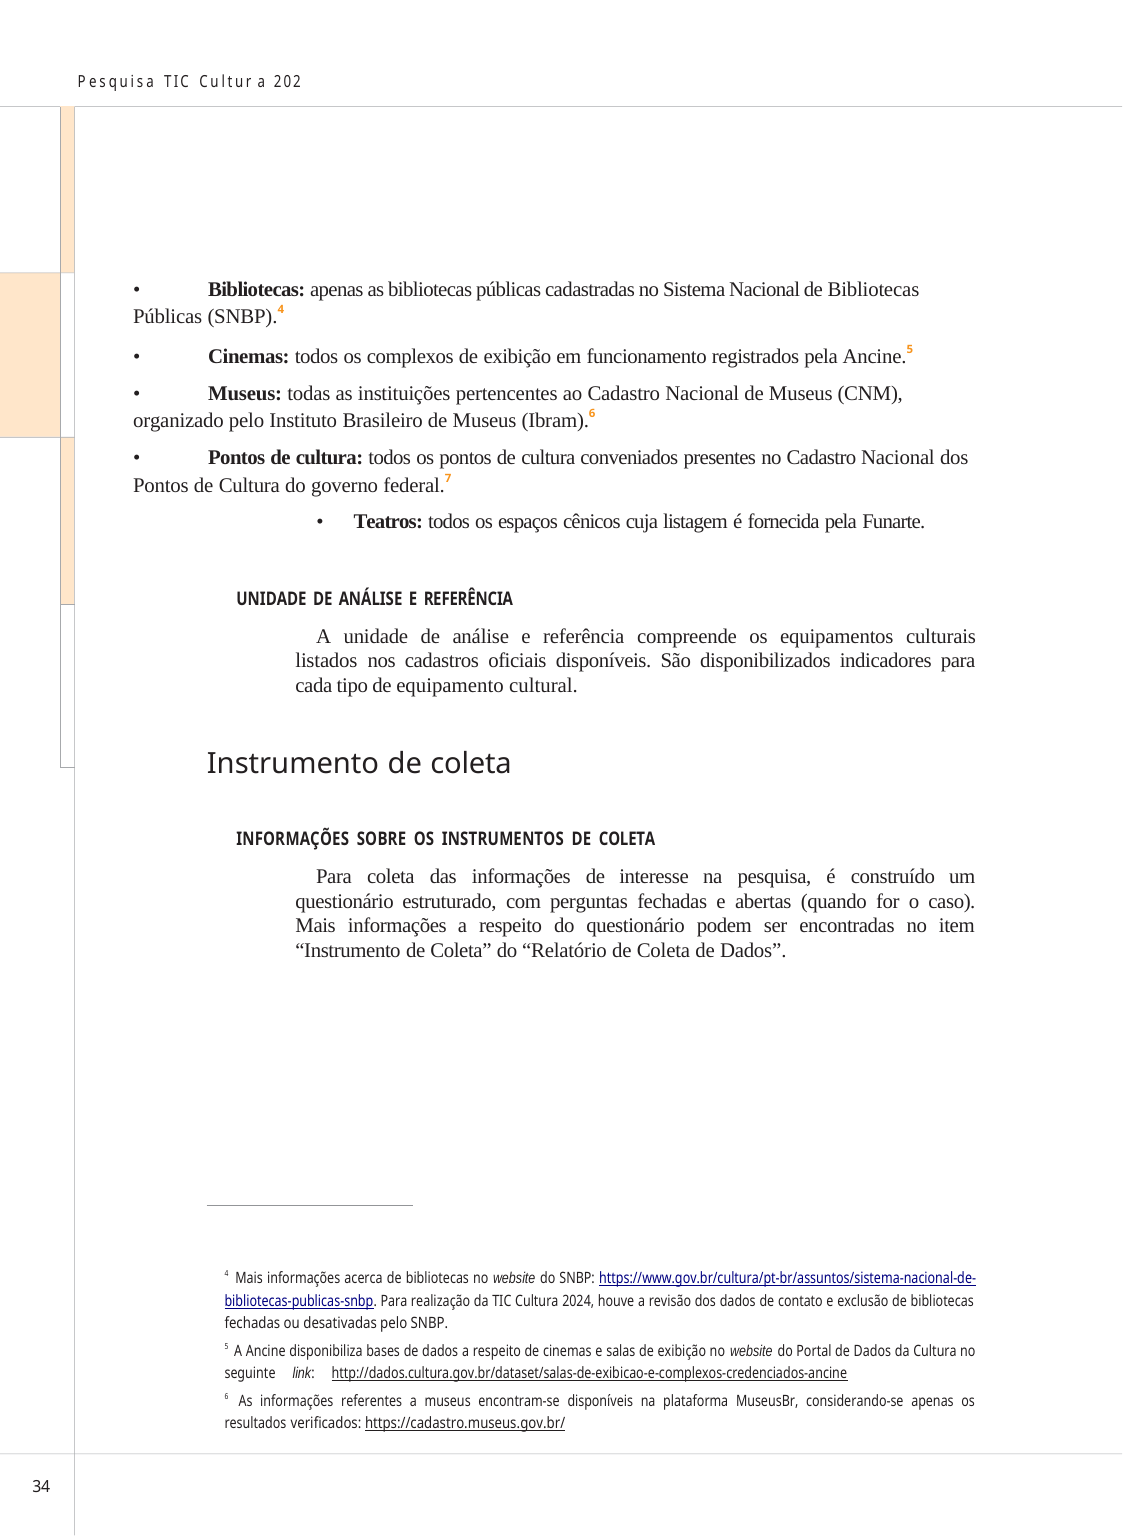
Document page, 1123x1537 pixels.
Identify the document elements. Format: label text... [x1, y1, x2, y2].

list Pontos de cultura: todos os pontos de cultura conveniados presentes no Cadastro Nacional dos Pontos de Cultura do governo federal.7 [133, 445, 975, 497]
list Cinemas: todos os complexos de exibição em funcionamento registrados pela Ancine.5 [133, 341, 975, 368]
text 6 As informações referentes a museus encontram-se disponíveis na plataforma MuseusBr, considerando-se apenas os resultados verificados: https://cadastro.museus.gov.br/ [224, 1390, 976, 1433]
text A unidade de análise e referência compreende os equipamentos culturais listados nos cadastros oficiais disponíveis. São disponibilizados indicadores para cada tipo de equipamento cultural. [295, 624, 976, 697]
text 5 A Ancine disponibiliza bases de dados a respeito de cinemas e salas de exibição no website do Portal de Dados da Cultura no seguinte link: http://dados.cultura.gov.br/dataset/salas-de-exibicao-e-complexos-credenciados-ancine [224, 1340, 976, 1383]
list Teatros: todos os espaços cênicos cuja listagem é fornecida pela Funarte. [316, 509, 990, 533]
list Museus: todas as instituições pertencentes ao Cadastro Nacional de Museus (CNM), organizado pelo Instituto Brasileiro de Museus (Ibram).6 [133, 381, 976, 432]
text INFORMAÇÕES SOBRE OS INSTRUMENTOS DE COLETA [236, 825, 990, 851]
subtitle Instrumento de coleta [207, 742, 990, 782]
text UNIDADE DE ANÁLISE E REFERÊNCIA [236, 585, 990, 611]
list Bibliotecas: apenas as bibliotecas públicas cadastradas no Sistema Nacional de Bibliotecas Públicas (SNBP).4 [133, 277, 976, 328]
text Para coleta das informações de interesse na pesquisa, é construído um questionário estruturado, com perguntas fechadas e abertas (quando for o caso). Mais informações a respeito do questionário podem ser encontradas no item “Instrumento de Coleta” do “Relatório de Coleta de Dados”. [295, 864, 976, 962]
text 4 Mais informações acerca de bibliotecas no website do SNBP: https://www.gov.br/cultura/pt-br/assuntos/sistema-nacional-de- bibliotecas-publicas-snbp. Para realização da TIC Cultura 2024, houve a revisão dos dados de contato e exclusão de bibliotecas fechadas ou desativadas pelo SNBP. [224, 1267, 976, 1333]
